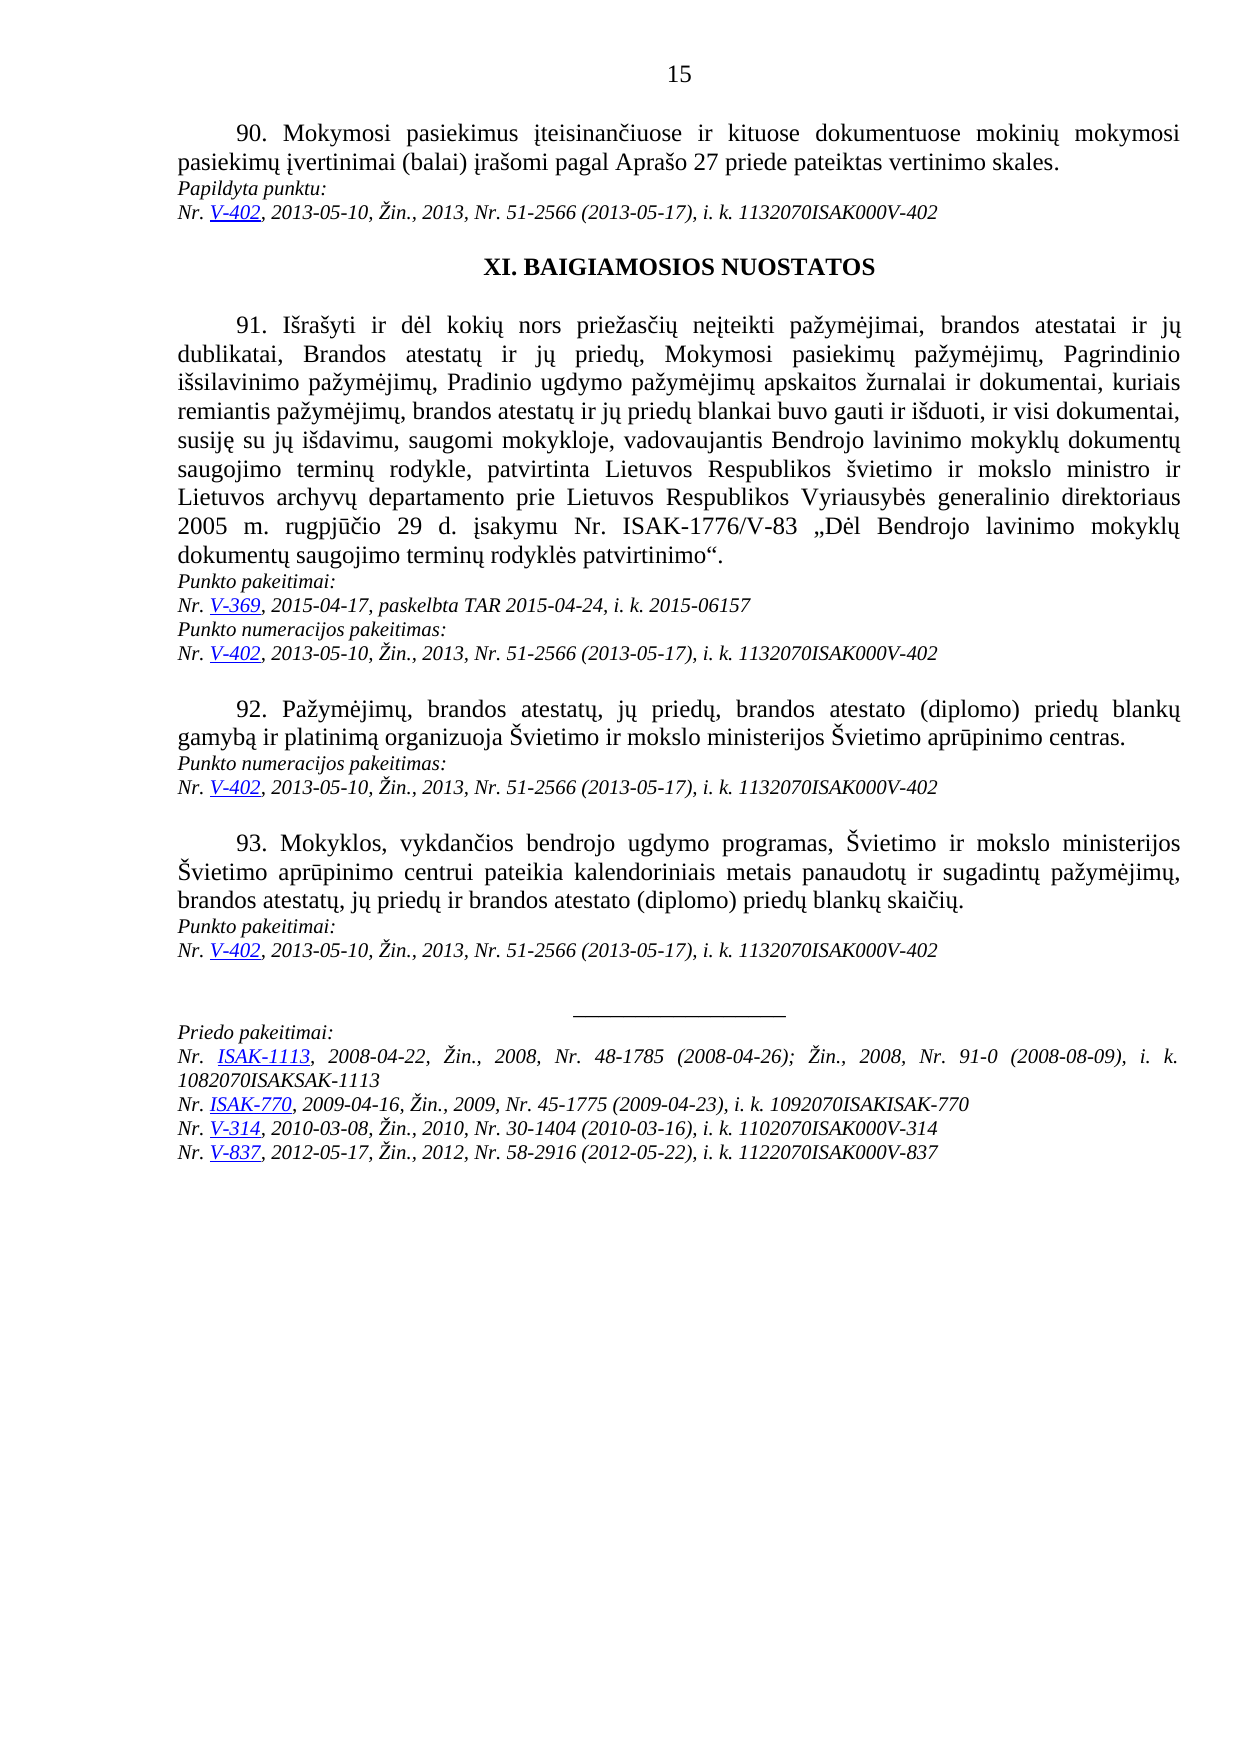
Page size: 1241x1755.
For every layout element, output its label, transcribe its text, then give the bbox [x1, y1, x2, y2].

text 93. Mokyklos, vykdančios bendrojo ugdymo programas, Švietimo ir mokslo ministerijos Švietimo aprūpinimo centrui pateikia kalendoriniais metais panaudotų ir sugadintų pažymėjimų, brandos atestatų, jų priedų ir brandos atestato (diplomo) priedų blankų skaičių. [177, 828, 1181, 914]
text Nr. V-402, 2013-05-10, Žin., 2013, Nr. 51-2566 (2013-05-17), i. k. 1132070ISAK000V-402 [177, 775, 1181, 799]
text Nr. V-402, 2013-05-10, Žin., 2013, Nr. 51-2566 (2013-05-17), i. k. 1132070ISAK000V-402 [177, 200, 1181, 224]
text Punkto pakeitimai: [177, 569, 1181, 593]
text XI. BAIGIAMOSIOS NUOSTATOS [177, 252, 1181, 281]
text 92. Pažymėjimų, brandos atestatų, jų priedų, brandos atestato (diplomo) priedų blankų gamybą ir platinimą organizuoja Švietimo ir mokslo ministerijos Švietimo aprūpinimo centras. [177, 694, 1181, 751]
text Punkto pakeitimai: [177, 914, 1181, 938]
text Papildyta punktu: [177, 176, 1181, 200]
text Nr. V-314, 2010-03-08, Žin., 2010, Nr. 30-1404 (2010-03-16), i. k. 1102070ISAK000V-314 [177, 1116, 1181, 1140]
text 90. Mokymosi pasiekimus įteisinančiuose ir kituose dokumentuose mokinių mokymosi pasiekimų įvertinimai (balai) įrašomi pagal Aprašo 27 priede pateiktas vertinimo skales. [177, 118, 1181, 176]
text Nr. V-837, 2012-05-17, Žin., 2012, Nr. 58-2916 (2012-05-22), i. k. 1122070ISAK000V-837 [177, 1140, 1181, 1164]
text 91. Išrašyti ir dėl kokių nors priežasčių neįteikti pažymėjimai, brandos atestatai ir jų dublikatai, Brandos atestatų ir jų priedų, Mokymosi pasiekimų pažymėjimų, Pagrindinio išsilavinimo pažymėjimų, Pradinio ugdymo pažymėjimų apskaitos žurnalai ir dokumentai, kuriais remiantis pažymėjimų, brandos atestatų ir jų priedų blankai buvo gauti ir išduoti, ir visi dokumentai, susiję su jų išdavimu, saugomi mokykloje, vadovaujantis Bendrojo lavinimo mokyklų dokumentų saugojimo terminų rodykle, patvirtinta Lietuvos Respublikos švietimo ir mokslo ministro ir Lietuvos archyvų departamento prie Lietuvos Respublikos Vyriausybės generalinio direktoriaus 2005 m. rugpjūčio 29 d. įsakymu Nr. ISAK-1776/V-83 „Dėl Bendrojo lavinimo mokyklų dokumentų saugojimo terminų rodyklės patvirtinimo“. [177, 310, 1181, 569]
text Nr. ISAK-770, 2009-04-16, Žin., 2009, Nr. 45-1775 (2009-04-23), i. k. 1092070ISAKISAK-770 [177, 1092, 1181, 1116]
text Nr. ISAK-1113, 2008-04-22, Žin., 2008, Nr. 48-1785 (2008-04-26); Žin., 2008, Nr. 91-0 (2008-08-09), i. k. 1082070ISAKSAK-1113 [177, 1044, 1181, 1092]
text Priedo pakeitimai: [177, 1020, 1181, 1044]
text Nr. V-402, 2013-05-10, Žin., 2013, Nr. 51-2566 (2013-05-17), i. k. 1132070ISAK000V-402 [177, 938, 1181, 962]
text Punkto numeracijos pakeitimas: [177, 617, 1181, 641]
text _________________ [177, 991, 1181, 1020]
text Nr. V-402, 2013-05-10, Žin., 2013, Nr. 51-2566 (2013-05-17), i. k. 1132070ISAK000V-402 [177, 641, 1181, 665]
text Nr. V-369, 2015-04-17, paskelbta TAR 2015-04-24, i. k. 2015-06157 [177, 593, 1181, 617]
text Punkto numeracijos pakeitimas: [177, 751, 1181, 775]
